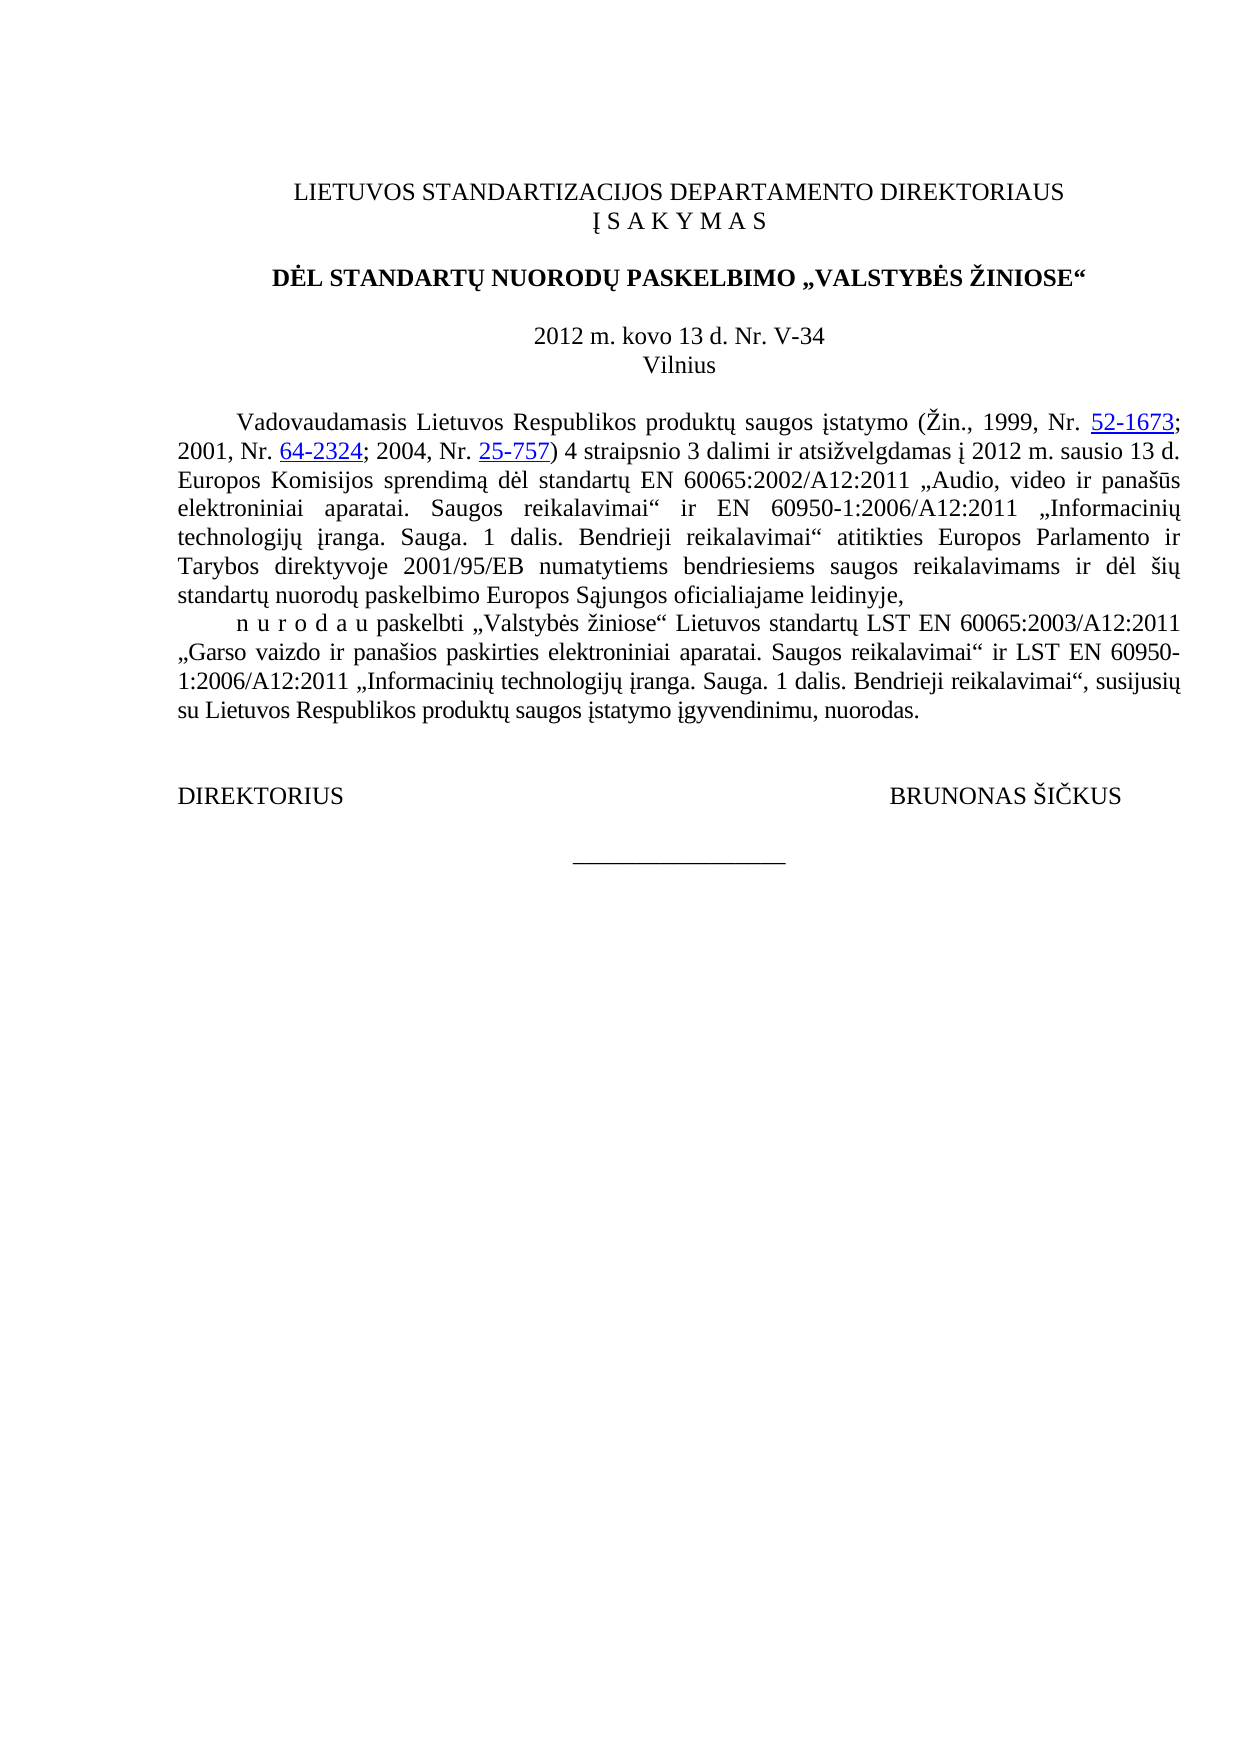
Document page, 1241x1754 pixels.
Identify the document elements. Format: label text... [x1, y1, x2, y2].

text Direktorius Brunonas Šičkus [177, 781, 1181, 810]
text 2012 m. kovo 13 d. Nr. V-34 [177, 321, 1181, 350]
text n u r o d a u paskelbti „Valstybės žiniose“ Lietuvos standartų LST EN 60065:2003/A12:2011 „Garso vaizdo ir panašios paskirties elektroniniai aparatai. Saugos reikalavimai“ ir LST EN 60950-1:2006/A12:2011 „Informacinių technologijų įranga. Sauga. 1 dalis. Bendrieji reikalavimai“, susijusių su Lietuvos Respublikos produktų saugos įstatymo įgyvendinimu, nuorodas. [177, 608, 1181, 723]
text lietuvos standartizacijos departamento direktoriAus [177, 177, 1181, 206]
text Vadovaudamasis Lietuvos Respublikos produktų saugos įstatymo (Žin., 1999, Nr. 52-1673; 2001, Nr. 64-2324; 2004, Nr. 25-757) 4 straipsnio 3 dalimi ir atsižvelgdamas į 2012 m. sausio 13 d. Europos Komisijos sprendimą dėl standartų EN 60065:2002/A12:2011 „Audio, video ir panašūs elektroniniai aparatai. Saugos reikalavimai“ ir EN 60950-1:2006/A12:2011 „Informacinių technologijų įranga. Sauga. 1 dalis. Bendrieji reikalavimai“ atitikties Europos Parlamento ir Tarybos direktyvoje 2001/95/EB numatytiems bendriesiems saugos reikalavimams ir dėl šių standartų nuorodų paskelbimo Europos Sąjungos oficialiajame leidinyje, [177, 407, 1181, 608]
text _________________ [177, 838, 1181, 867]
text Vilnius [177, 350, 1181, 378]
text Į S A K Y M A S [177, 206, 1181, 235]
text dėl standartŲ nuorodŲ PASKELBIMO „valstybės žiniose“ [177, 263, 1181, 292]
